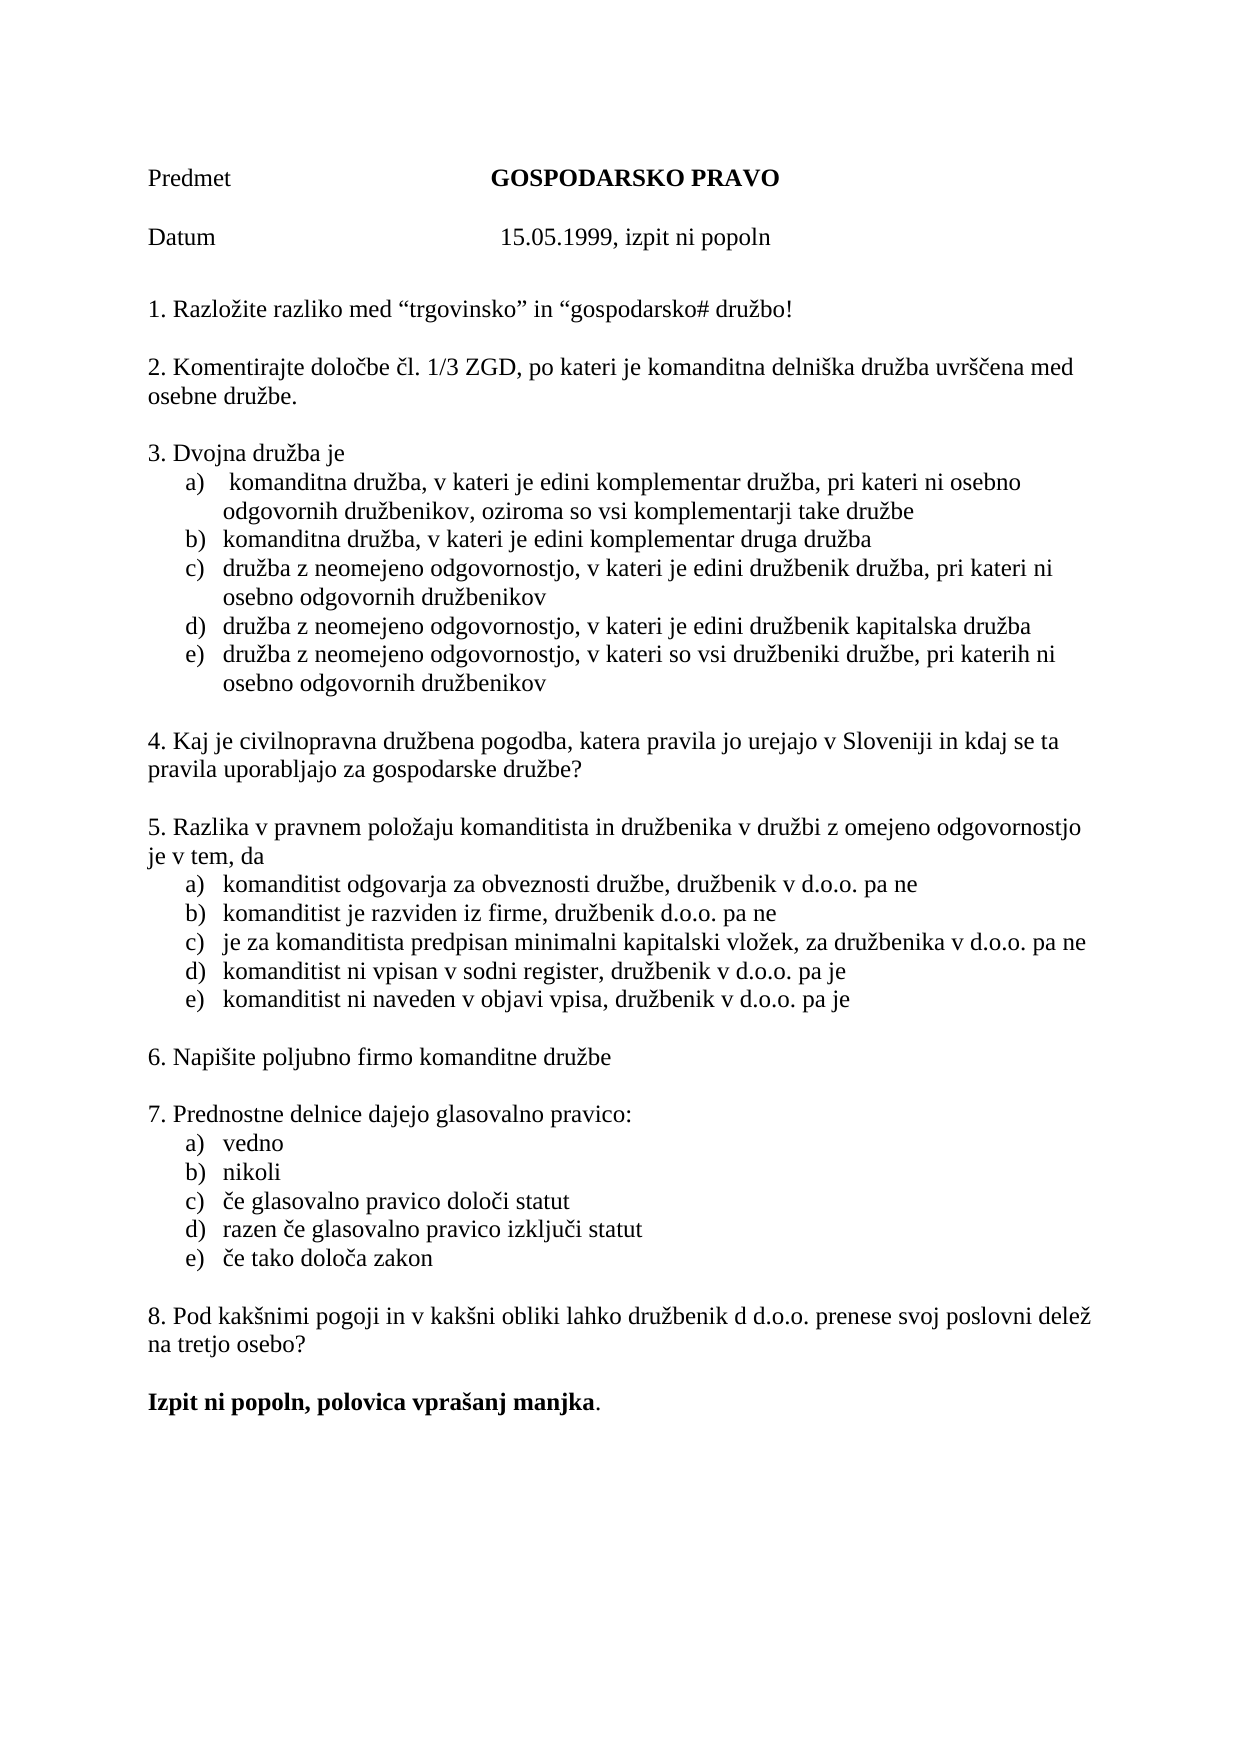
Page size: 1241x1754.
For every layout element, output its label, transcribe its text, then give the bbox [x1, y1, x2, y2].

list če tako določa zakon [185, 1243, 1093, 1272]
table_cell 15.05.1999, izpit ni popoln [260, 207, 1010, 266]
text 8. Pod kakšnimi pogoji in v kakšni obliki lahko družbenik d d.o.o. prenese svoj poslovni delež na tretjo osebo? [148, 1301, 1093, 1358]
table_header GOSPODARSKO PRAVO [260, 148, 1010, 207]
list razen če glasovalno pravico izključi statut [185, 1214, 1093, 1243]
text 5. Razlika v pravnem položaju komanditista in družbenika v družbi z omejeno odgovornostjo je v tem, da [148, 812, 1093, 869]
list vedno [185, 1128, 1093, 1157]
text 2. Komentirajte določbe čl. 1/3 ZGD, po kateri je komanditna delniška družba uvrščena med osebne družbe. [148, 352, 1093, 409]
list komanditist je razviden iz firme, družbenik d.o.o. pa ne [185, 898, 1093, 927]
list komanditist odgovarja za obveznosti družbe, družbenik v d.o.o. pa ne [185, 869, 1093, 898]
list komanditna družba, v kateri je edini komplementar družba, pri kateri ni osebno odgovornih družbenikov, oziroma so vsi komplementarji take družbe [185, 467, 1093, 524]
text 4. Kaj je civilnopravna družbena pogodba, katera pravila jo urejajo v Sloveniji in kdaj se ta pravila uporabljajo za gospodarske družbe? [148, 726, 1093, 783]
list je za komanditista predpisan minimalni kapitalski vložek, za družbenika v d.o.o. pa ne [185, 927, 1093, 956]
list družba z neomejeno odgovornostjo, v kateri je edini družbenik kapitalska družba [185, 611, 1093, 639]
list nikoli [185, 1157, 1093, 1186]
text 3. Dvojna družba je [148, 438, 1093, 467]
text Izpit ni popoln, polovica vprašanj manjka. [148, 1387, 1093, 1416]
text 7. Prednostne delnice dajejo glasovalno pravico: [148, 1099, 1093, 1128]
list komanditist ni vpisan v sodni register, družbenik v d.o.o. pa je [185, 956, 1093, 984]
list če glasovalno pravico določi statut [185, 1186, 1093, 1214]
list komanditist ni naveden v objavi vpisa, družbenik v d.o.o. pa je [185, 984, 1093, 1013]
table_cell Datum [136, 207, 260, 266]
list komanditna družba, v kateri je edini komplementar druga družba [185, 524, 1093, 553]
text 1. Razložite razliko med “trgovinsko” in “gospodarsko# družbo! [148, 294, 1093, 323]
list družba z neomejeno odgovornostjo, v kateri so vsi družbeniki družbe, pri katerih ni osebno odgovornih družbenikov [185, 639, 1093, 697]
table_header Predmet [136, 148, 260, 207]
list družba z neomejeno odgovornostjo, v kateri je edini družbenik družba, pri kateri ni osebno odgovornih družbenikov [185, 553, 1093, 611]
text 6. Napišite poljubno firmo komanditne družbe [148, 1042, 1093, 1071]
